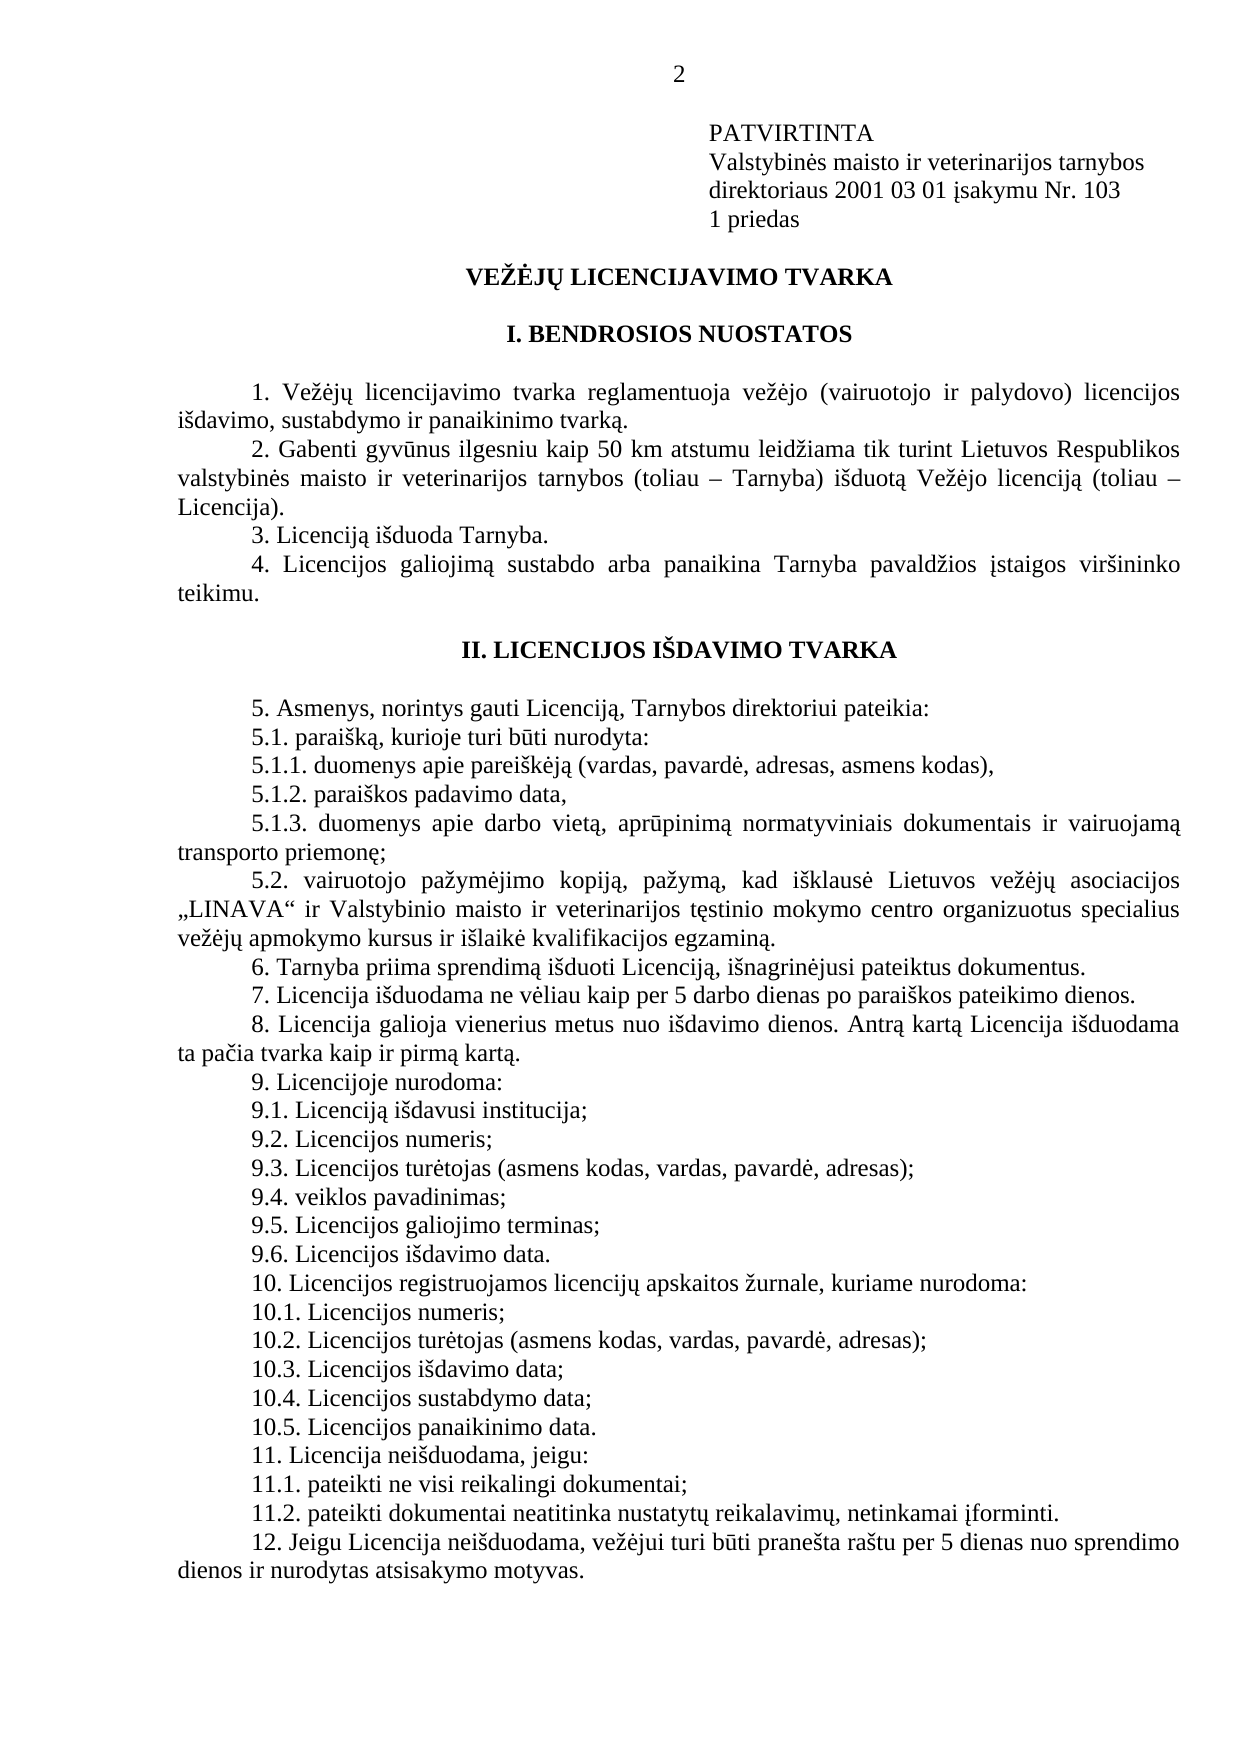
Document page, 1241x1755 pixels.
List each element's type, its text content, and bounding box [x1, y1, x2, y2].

text 9.5. Licencijos galiojimo terminas; [177, 1211, 1181, 1239]
text 12. Jeigu Licencija neišduodama, vežėjui turi būti pranešta raštu per 5 dienas nuo sprendimo dienos ir nurodytas atsisakymo motyvas. [177, 1527, 1181, 1584]
text 6. Tarnyba priima sprendimą išduoti Licenciją, išnagrinėjusi pateiktus dokumentus. [177, 952, 1181, 981]
text 2. Gabenti gyvūnus ilgesniu kaip 50 km atstumu leidžiama tik turint Lietuvos Respublikos valstybinės maisto ir veterinarijos tarnybos (toliau – Tarnyba) išduotą Vežėjo licenciją (toliau – Licencija). [177, 434, 1181, 521]
text Valstybinės maisto ir veterinarijos tarnybos [709, 147, 1181, 176]
text II. LICENCIJOS IŠDAVIMO TVARKA [177, 636, 1181, 664]
text 10.4. Licencijos sustabdymo data; [177, 1383, 1181, 1412]
text 10.3. Licencijos išdavimo data; [177, 1354, 1181, 1383]
text 9. Licencijoje nurodoma: [177, 1067, 1181, 1096]
text 4. Licencijos galiojimą sustabdo arba panaikina Tarnyba pavaldžios įstaigos viršininko teikimu. [177, 549, 1181, 607]
text 7. Licencija išduodama ne vėliau kaip per 5 darbo dienas po paraiškos pateikimo dienos. [177, 981, 1181, 1009]
text 1. Vežėjų licencijavimo tvarka reglamentuoja vežėjo (vairuotojo ir palydovo) licencijos išdavimo, sustabdymo ir panaikinimo tvarką. [177, 377, 1181, 434]
text 9.2. Licencijos numeris; [177, 1124, 1181, 1153]
text 5.2. vairuotojo pažymėjimo kopiją, pažymą, kad išklausė Lietuvos vežėjų asociacijos „LINAVA“ ir Valstybinio maisto ir veterinarijos tęstinio mokymo centro organizuotus specialius vežėjų apmokymo kursus ir išlaikė kvalifikacijos egzaminą. [177, 866, 1181, 952]
text 5.1.2. paraiškos padavimo data, [177, 779, 1181, 808]
text 9.4. veiklos pavadinimas; [177, 1182, 1181, 1211]
text 10.2. Licencijos turėtojas (asmens kodas, vardas, pavardė, adresas); [177, 1326, 1181, 1354]
text 1 priedas [709, 204, 1181, 233]
text 8. Licencija galioja vienerius metus nuo išdavimo dienos. Antrą kartą Licencija išduodama ta pačia tvarka kaip ir pirmą kartą. [177, 1009, 1181, 1067]
text direktoriaus 2001 03 01 įsakymu Nr. 103 [709, 176, 1181, 204]
text I. BENDROSIOS NUOSTATOS [177, 319, 1181, 348]
text 11.1. pateikti ne visi reikalingi dokumentai; [177, 1469, 1181, 1498]
text 5.1.1. duomenys apie pareiškėją (vardas, pavardė, adresas, asmens kodas), [177, 751, 1181, 779]
text 5.1. paraišką, kurioje turi būti nurodyta: [177, 722, 1181, 751]
text 9.3. Licencijos turėtojas (asmens kodas, vardas, pavardė, adresas); [177, 1153, 1181, 1182]
text PATVIRTINTA [709, 118, 1181, 147]
text 10.5. Licencijos panaikinimo data. [177, 1412, 1181, 1441]
text 10. Licencijos registruojamos licencijų apskaitos žurnale, kuriame nurodoma: [177, 1268, 1181, 1297]
text 11. Licencija neišduodama, jeigu: [177, 1441, 1181, 1469]
text 10.1. Licencijos numeris; [177, 1297, 1181, 1326]
text VEŽĖJŲ LICENCIJAVIMO TVARKA [177, 262, 1181, 291]
text 9.1. Licenciją išdavusi institucija; [177, 1096, 1181, 1124]
text 9.6. Licencijos išdavimo data. [177, 1239, 1181, 1268]
text 3. Licenciją išduoda Tarnyba. [177, 521, 1181, 549]
text 5. Asmenys, norintys gauti Licenciją, Tarnybos direktoriui pateikia: [177, 693, 1181, 722]
text 11.2. pateikti dokumentai neatitinka nustatytų reikalavimų, netinkamai įforminti. [177, 1498, 1181, 1527]
text 5.1.3. duomenys apie darbo vietą, aprūpinimą normatyviniais dokumentais ir vairuojamą transporto priemonę; [177, 808, 1181, 866]
